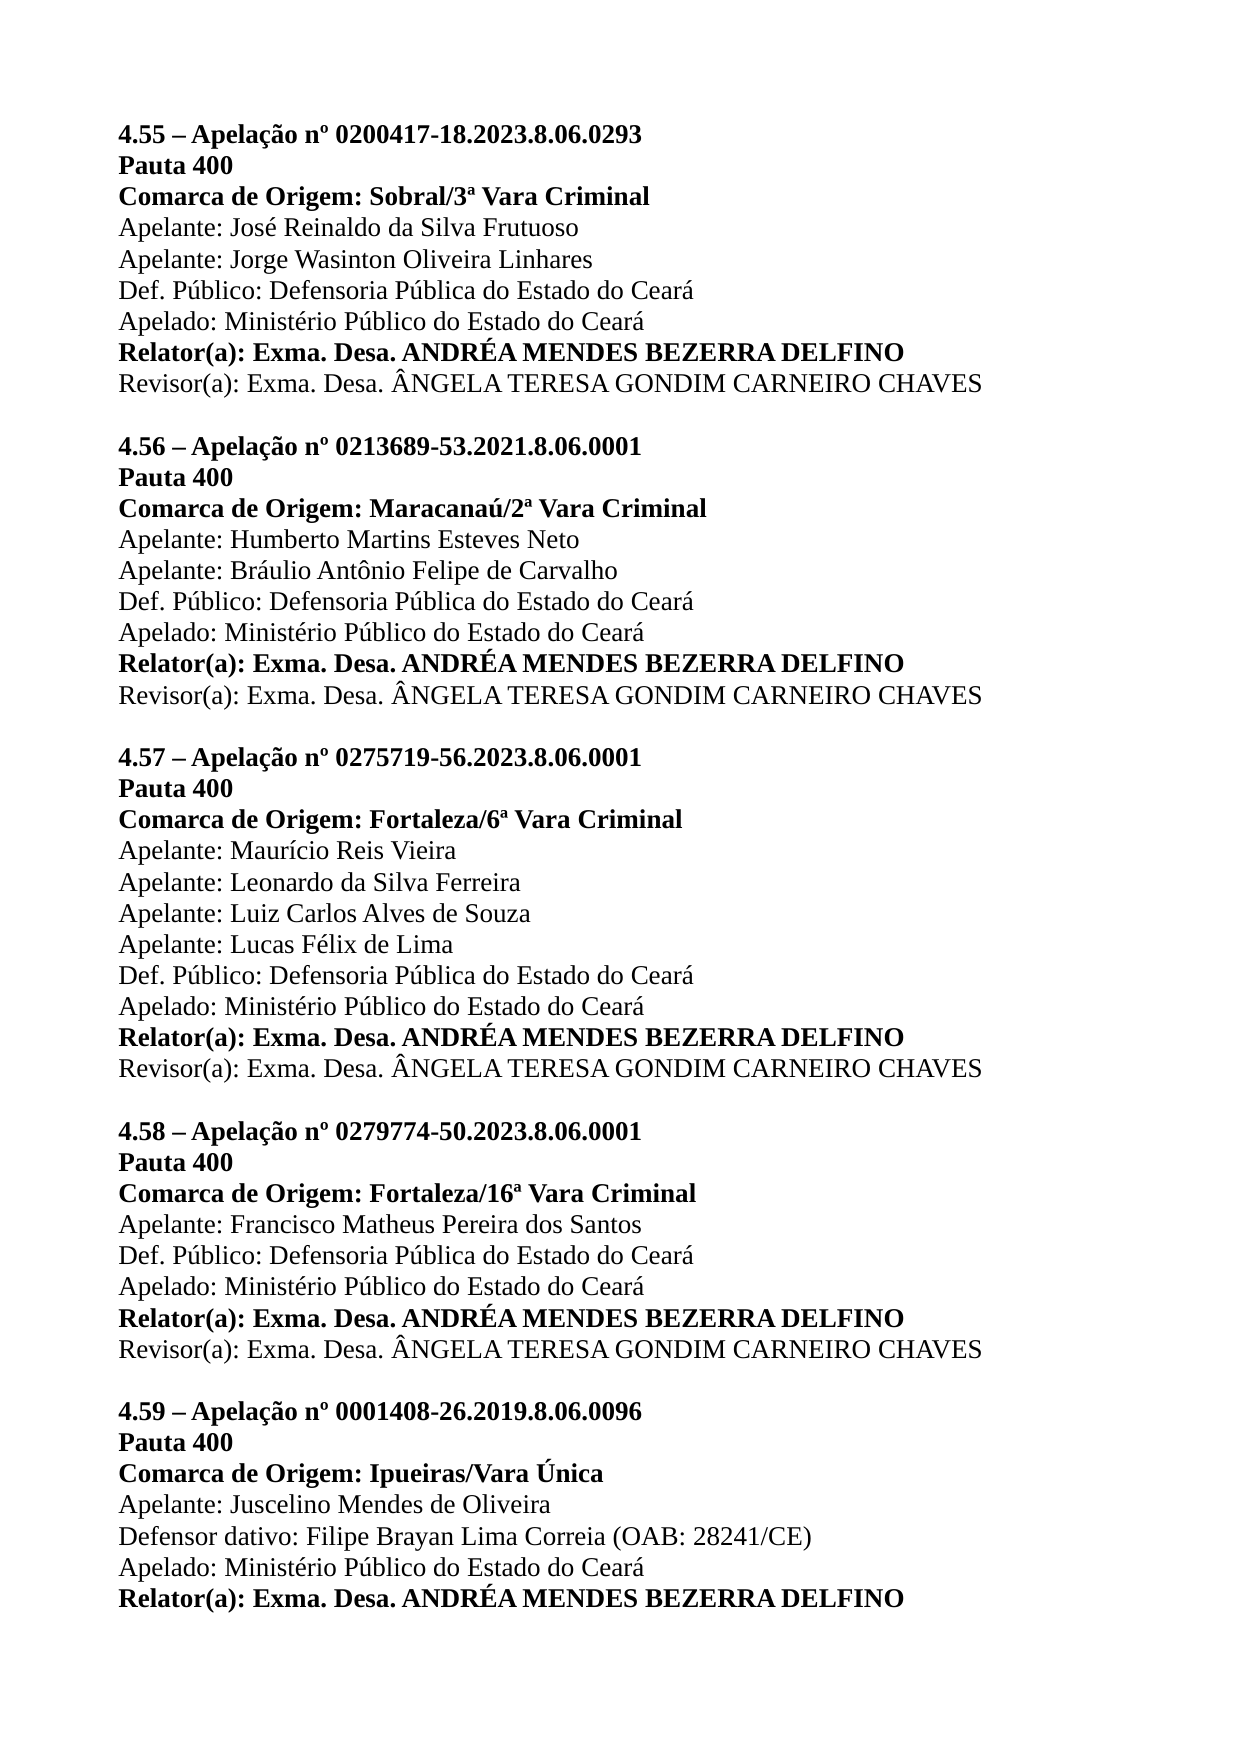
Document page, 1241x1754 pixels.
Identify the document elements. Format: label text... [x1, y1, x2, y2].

text Pauta 400 [118, 1146, 1122, 1177]
text Pauta 400 [118, 772, 1122, 803]
text Apelante: Luiz Carlos Alves de Souza [118, 897, 1122, 928]
text Revisor(a): Exma. Desa. ÂNGELA TERESA GONDIM CARNEIRO CHAVES [118, 679, 1122, 710]
text Relator(a): Exma. Desa. ANDRÉA MENDES BEZERRA DELFINO [118, 1021, 1122, 1052]
text Relator(a): Exma. Desa. ANDRÉA MENDES BEZERRA DELFINO [118, 336, 1122, 367]
text Def. Público: Defensoria Pública do Estado do Ceará [118, 585, 1122, 616]
text Revisor(a): Exma. Desa. ÂNGELA TERESA GONDIM CARNEIRO CHAVES [118, 367, 1122, 398]
text Comarca de Origem: Fortaleza/16ª Vara Criminal [118, 1177, 1122, 1208]
text Apelante: Juscelino Mendes de Oliveira [118, 1488, 1122, 1520]
text Apelante: Bráulio Antônio Felipe de Carvalho [118, 554, 1122, 585]
text Pauta 400 [118, 461, 1122, 492]
text Def. Público: Defensoria Pública do Estado do Ceará [118, 1239, 1122, 1271]
text Apelado: Ministério Público do Estado do Ceará [118, 990, 1122, 1021]
text Comarca de Origem: Ipueiras/Vara Única [118, 1457, 1122, 1488]
text Defensor dativo: Filipe Brayan Lima Correia (OAB: 28241/CE) [118, 1520, 1122, 1551]
text Apelante: Jorge Wasinton Oliveira Linhares [118, 243, 1122, 274]
text 4.59 – Apelação nº 0001408-26.2019.8.06.0096 [118, 1395, 1122, 1426]
text Relator(a): Exma. Desa. ANDRÉA MENDES BEZERRA DELFINO [118, 648, 1122, 679]
text 4.56 – Apelação nº 0213689-53.2021.8.06.0001 [118, 429, 1122, 461]
text Revisor(a): Exma. Desa. ÂNGELA TERESA GONDIM CARNEIRO CHAVES [118, 1333, 1122, 1364]
text 4.55 – Apelação nº 0200417-18.2023.8.06.0293 [118, 118, 1122, 149]
text Relator(a): Exma. Desa. ANDRÉA MENDES BEZERRA DELFINO [118, 1302, 1122, 1333]
text Comarca de Origem: Fortaleza/6ª Vara Criminal [118, 803, 1122, 834]
text Apelado: Ministério Público do Estado do Ceará [118, 1271, 1122, 1302]
text Pauta 400 [118, 1426, 1122, 1457]
text Def. Público: Defensoria Pública do Estado do Ceará [118, 274, 1122, 305]
text Apelante: Maurício Reis Vieira [118, 834, 1122, 866]
text Apelante: Francisco Matheus Pereira dos Santos [118, 1208, 1122, 1239]
text 4.57 – Apelação nº 0275719-56.2023.8.06.0001 [118, 741, 1122, 772]
text Apelante: Lucas Félix de Lima [118, 928, 1122, 959]
text Apelado: Ministério Público do Estado do Ceará [118, 616, 1122, 648]
text Apelante: Leonardo da Silva Ferreira [118, 866, 1122, 897]
text Apelado: Ministério Público do Estado do Ceará [118, 1551, 1122, 1582]
text Relator(a): Exma. Desa. ANDRÉA MENDES BEZERRA DELFINO [118, 1582, 1122, 1613]
text Def. Público: Defensoria Pública do Estado do Ceará [118, 959, 1122, 990]
text Apelado: Ministério Público do Estado do Ceará [118, 305, 1122, 336]
text Revisor(a): Exma. Desa. ÂNGELA TERESA GONDIM CARNEIRO CHAVES [118, 1052, 1122, 1084]
text Apelante: Humberto Martins Esteves Neto [118, 523, 1122, 554]
text 4.58 – Apelação nº 0279774-50.2023.8.06.0001 [118, 1115, 1122, 1146]
text Comarca de Origem: Maracanaú/2ª Vara Criminal [118, 492, 1122, 523]
text Apelante: José Reinaldo da Silva Frutuoso [118, 212, 1122, 243]
text Pauta 400 [118, 149, 1122, 180]
text Comarca de Origem: Sobral/3ª Vara Criminal [118, 180, 1122, 212]
